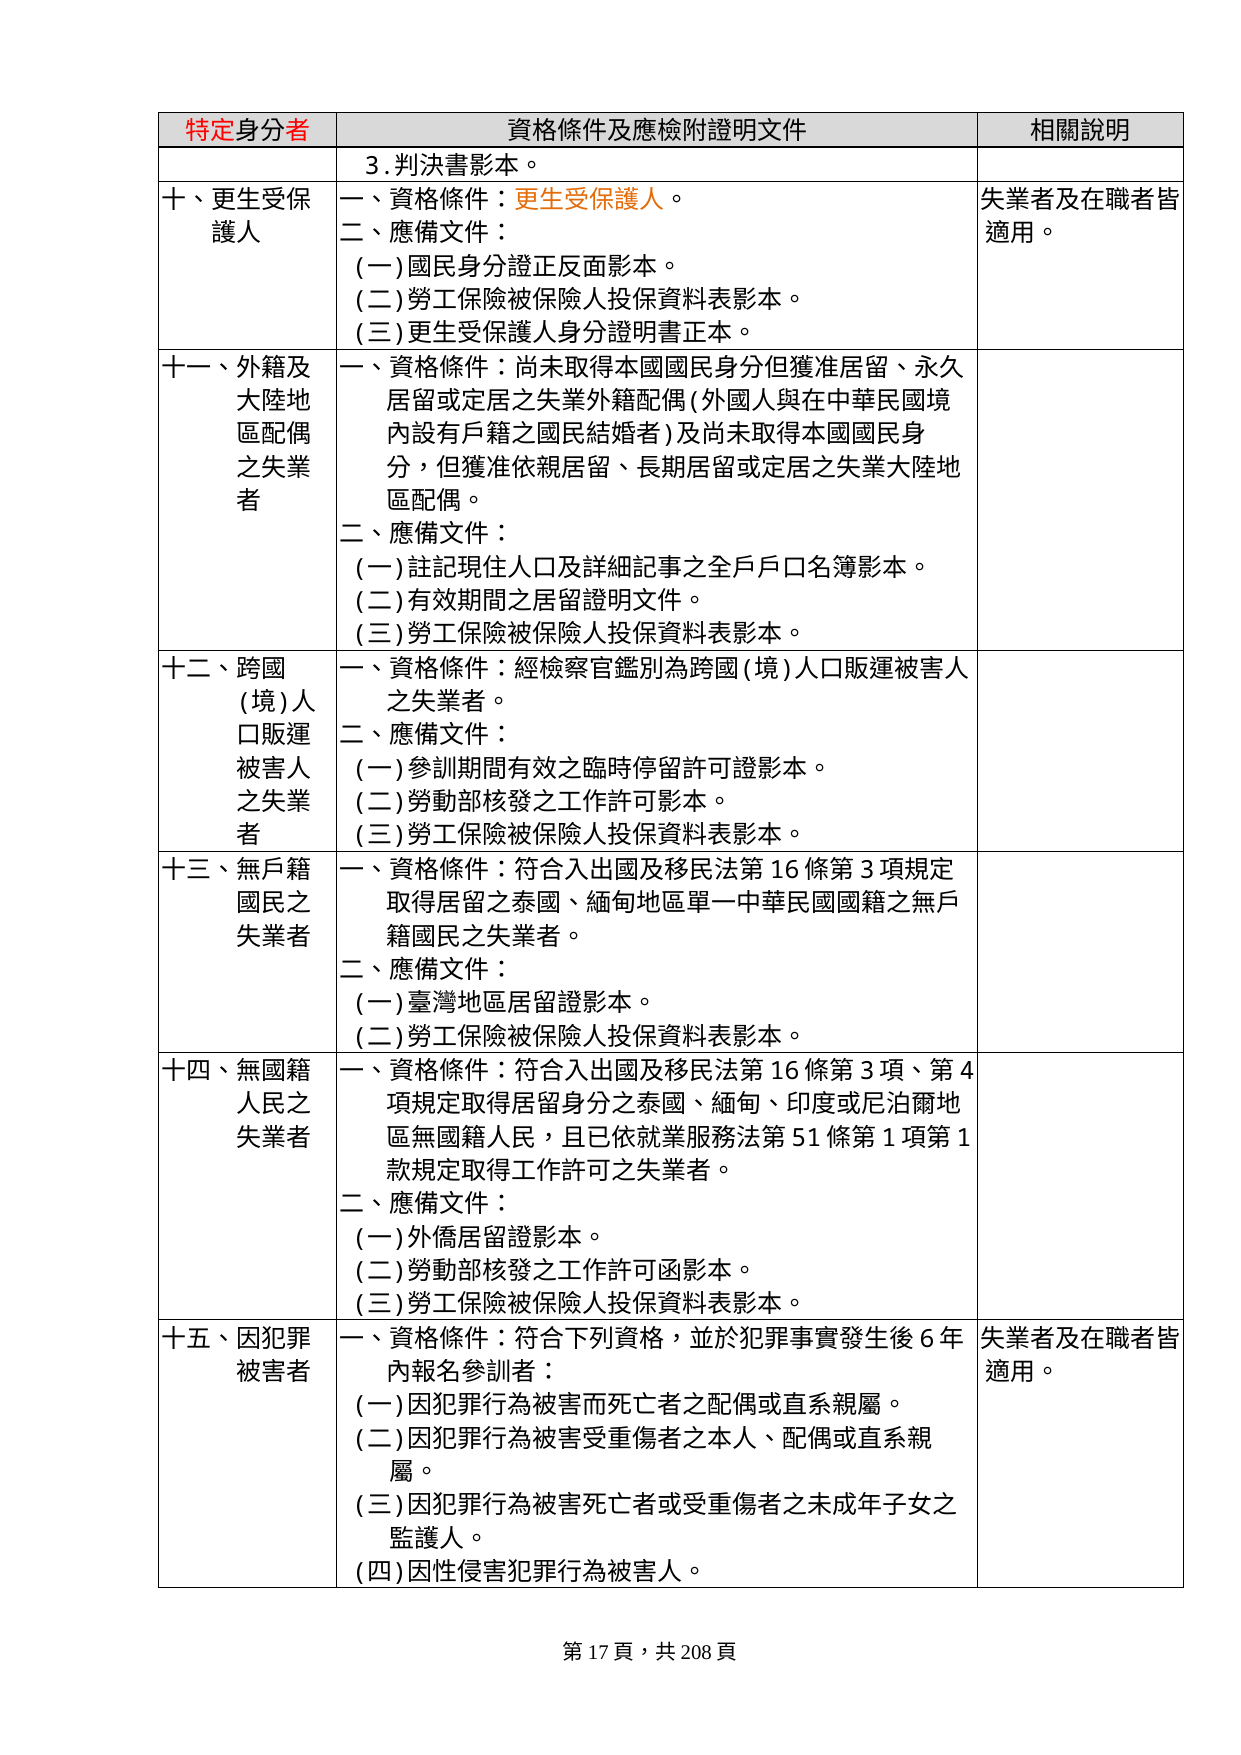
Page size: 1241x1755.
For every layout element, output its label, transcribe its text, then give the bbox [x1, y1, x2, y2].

table_cell [159, 148, 336, 181]
table_cell [978, 148, 1183, 181]
table_cell [978, 350, 1183, 649]
table_cell 失業者及在職者皆適用。 [978, 182, 1183, 348]
table_cell 一、資格條件：符合入出國及移民法第16條第3項規定取得居留之泰國、緬甸地區單一中華民國國籍之無戶籍國民之失業者。 二、應備文件： (一)臺灣地區居留證影本。 (二)勞工保險被保險人投保資料表影本。 [337, 852, 977, 1052]
table_cell 3.判決書影本。 [337, 148, 977, 181]
table_cell 一、資格條件：符合下列資格，並於犯罪事實發生後6年內報名參訓者： (一)因犯罪行為被害而死亡者之配偶或直系親屬。 (二)因犯罪行為被害受重傷者之本人、配偶或直系親屬。 (三)因犯罪行為被害死亡者或受重傷者之未成年子女之監護人。 (四)因性侵害犯罪行為被害人。 [337, 1320, 977, 1587]
table_cell [978, 1053, 1183, 1319]
table_cell 一、資格條件：更生受保護人。 二、應備文件： (一)國民身分證正反面影本。 (二)勞工保險被保險人投保資料表影本。 (三)更生受保護人身分證明書正本。 [337, 182, 977, 348]
table_cell 十四、無國籍人民之失業者 [159, 1053, 336, 1319]
table_cell 十、更生受保護人 [159, 182, 336, 348]
table_header 資格條件及應檢附證明文件 [337, 113, 977, 146]
table_cell [978, 651, 1183, 851]
table_header 特定身分者 [159, 113, 336, 146]
table_cell 一、資格條件：經檢察官鑑別為跨國(境)人口販運被害人之失業者。 二、應備文件： (一)參訓期間有效之臨時停留許可證影本。 (二)勞動部核發之工作許可影本。 (三)勞工保險被保險人投保資料表影本。 [337, 651, 977, 851]
table_cell 十五、因犯罪被害者 [159, 1320, 336, 1587]
table_cell 一、資格條件：符合入出國及移民法第16條第3項、第4項規定取得居留身分之泰國、緬甸、印度或尼泊爾地區無國籍人民，且已依就業服務法第51條第1項第1款規定取得工作許可之失業者。 二、應備文件： (一)外僑居留證影本。 (二)勞動部核發之工作許可函影本。 (三)勞工保險被保險人投保資料表影本。 [337, 1053, 977, 1319]
table_cell 十三、無戶籍國民之失業者 [159, 852, 336, 1052]
table_cell [978, 852, 1183, 1052]
table_header 相關說明 [978, 113, 1183, 146]
table_cell 失業者及在職者皆適用。 [978, 1320, 1183, 1587]
table_cell 十一、外籍及大陸地區配偶之失業者 [159, 350, 336, 649]
table_cell 十二、跨國(境)人口販運被害人之失業者 [159, 651, 336, 851]
table_cell 一、資格條件：尚未取得本國國民身分但獲准居留、永久居留或定居之失業外籍配偶(外國人與在中華民國境內設有戶籍之國民結婚者)及尚未取得本國國民身分，但獲准依親居留、長期居留或定居之失業大陸地區配偶。 二、應備文件： (一)註記現住人口及詳細記事之全戶戶口名簿影本。 (二)有效期間之居留證明文件。 (三)勞工保險被保險人投保資料表影本。 [337, 350, 977, 649]
